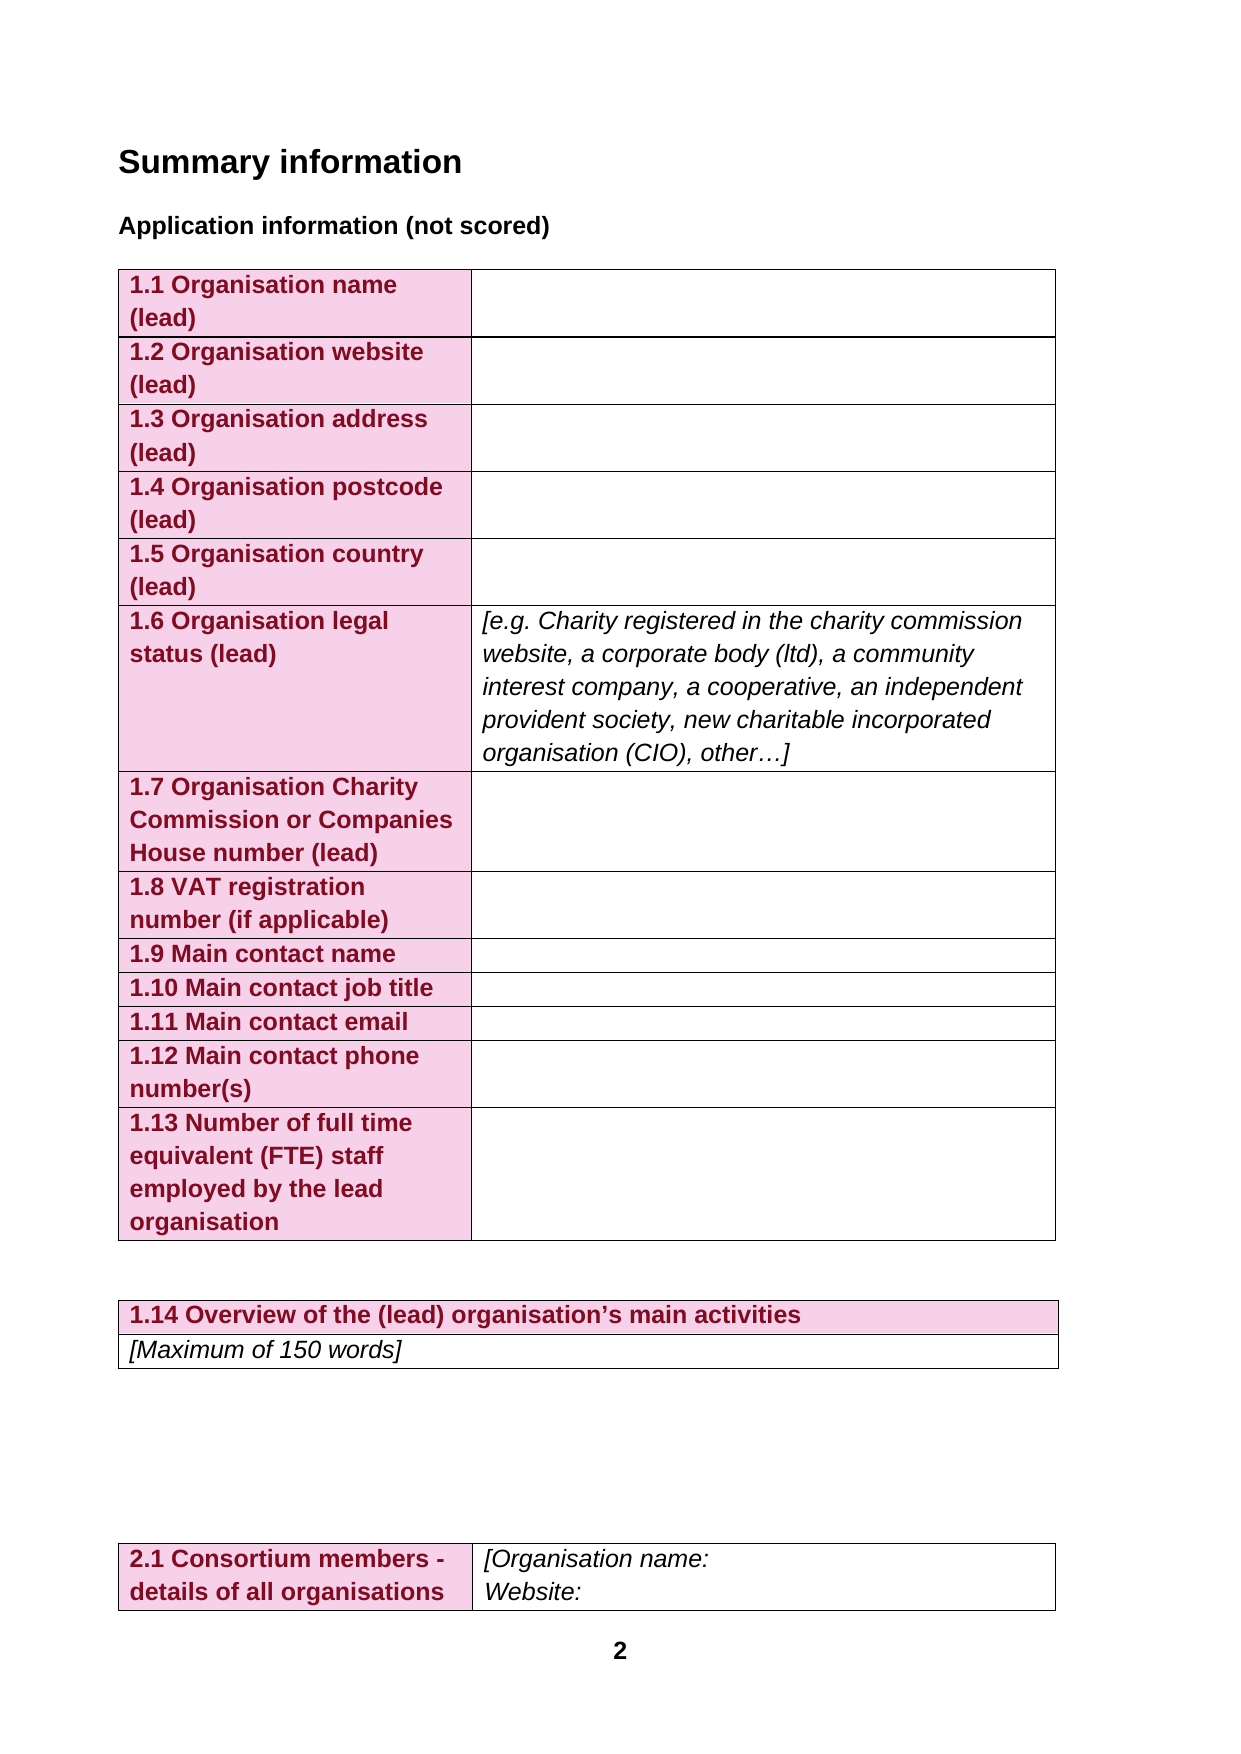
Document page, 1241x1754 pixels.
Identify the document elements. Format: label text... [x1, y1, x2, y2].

table_header [Organisation name: Website: [473, 1544, 1055, 1610]
table_cell [472, 872, 1055, 938]
table_cell 1.10 Main contact job title [119, 973, 471, 1006]
table_cell 1.8 VAT registration number (if applicable) [119, 872, 471, 938]
table_cell 1.5 Organisation country (lead) [119, 539, 471, 605]
subtitle Summary information [118, 142, 1122, 181]
table_cell [472, 338, 1055, 403]
table_cell 1.13 Number of full time equivalent (FTE) staff employed by the lead organisation [119, 1108, 471, 1240]
table_header 1.14 Overview of the (lead) organisation’s main activities [119, 1301, 1058, 1333]
table_cell [Maximum of 150 words] [119, 1335, 1058, 1368]
table_cell [472, 973, 1055, 1006]
table_cell 1.4 Organisation postcode (lead) [119, 472, 471, 538]
table_cell [472, 405, 1055, 471]
table_cell [e.g. Charity registered in the charity commission website, a corporate body (ltd), a community interest company, a cooperative, an independent provident society, new charitable incorporated organisation (CIO), other…] [472, 606, 1055, 771]
table_cell 1.12 Main contact phone number(s) [119, 1041, 471, 1107]
table_header [472, 270, 1055, 336]
table_cell [472, 1007, 1055, 1040]
table_cell 1.11 Main contact email [119, 1007, 471, 1040]
table_cell 1.7 Organisation Charity Commission or Companies House number (lead) [119, 772, 471, 871]
text Application information (not scored) [118, 211, 1122, 240]
table_cell 1.3 Organisation address (lead) [119, 405, 471, 471]
table_cell [472, 1108, 1055, 1240]
table_cell 1.2 Organisation website (lead) [119, 338, 471, 403]
table_header 2.1 Consortium members - details of all organisations [119, 1544, 472, 1610]
table_cell 1.9 Main contact name [119, 939, 471, 972]
table_cell [472, 772, 1055, 871]
table_cell [472, 472, 1055, 538]
table_cell [472, 1041, 1055, 1107]
table_cell [472, 539, 1055, 605]
table_header 1.1 Organisation name (lead) [119, 270, 471, 336]
table_cell 1.6 Organisation legal status (lead) [119, 606, 471, 771]
table_cell [472, 939, 1055, 972]
